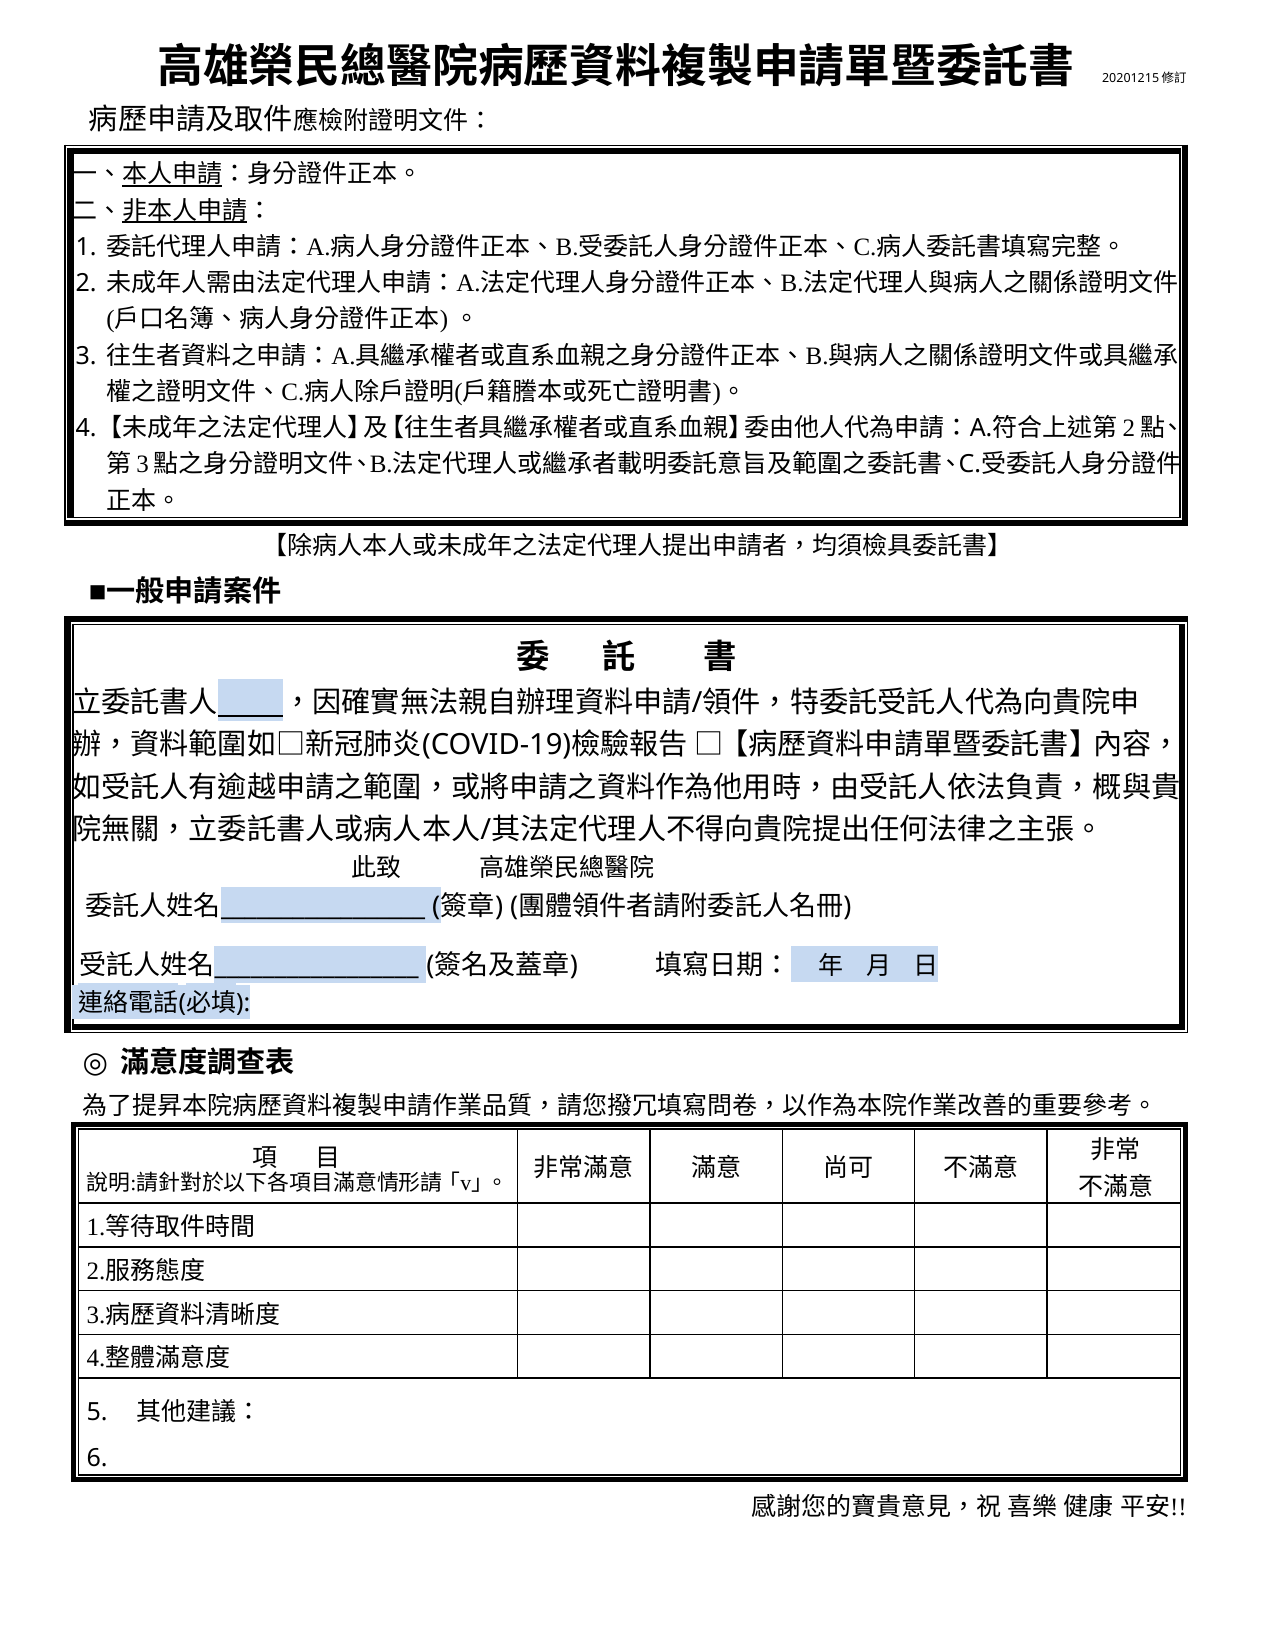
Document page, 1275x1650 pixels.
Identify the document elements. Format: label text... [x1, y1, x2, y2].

table_cell [651, 1248, 782, 1290]
list 滿意度調查表 [82, 1038, 1186, 1081]
table_cell [783, 1291, 914, 1333]
table_cell [915, 1291, 1046, 1333]
text 【除病人本人或未成年之法定代理人提出申請者，均須檢具委託書】 [89, 526, 1186, 562]
table_cell [915, 1335, 1046, 1377]
table_cell [915, 1204, 1046, 1246]
table_cell [1048, 1204, 1180, 1246]
text 感謝您的寶貴意見，祝 喜樂 健康 平安!! [82, 1487, 1186, 1523]
table_cell [1048, 1291, 1180, 1333]
table_cell [518, 1204, 649, 1246]
table_cell [651, 1335, 782, 1377]
table_header 項 目 說明:請針對於以下各項目滿意情形請「v」。 [79, 1130, 517, 1202]
table_header 非常滿意 [518, 1130, 649, 1202]
table_cell 1.等待取件時間 [79, 1204, 517, 1246]
table_cell [518, 1248, 649, 1290]
table_header 一、本人申請：身分證件正本。 二、非本人申請： 委託代理人申請：A.病人身分證件正本、B.受委託人身分證件正本、C.病人委託書填寫完整。 未成年人需由法定代理人申請：A.法定代理人身分證件正本、B.法定代理人與病人之關係證明文件(戶口名簿、病人身分證件正本) 。 往生者資料之申請：A.具繼承權者或直系血親之身分證件正本、B.與病人之關係證明文件或具繼承權之證明文件、C.病人除戶證明(戶籍謄本或死亡證明書)。 【未成年之法定代理人】及【往生者具繼承權者或直系血親】委由他人代為申請：A.符合上述第2點、第3點之身分證明文件、B.法定代理人或繼承者載明委託意旨及範圍之委託書、C.受委託人身分證件正本。 [74, 154, 1179, 516]
table_cell [783, 1248, 914, 1290]
table_header 尚可 [783, 1130, 914, 1202]
text 病歷申請及取件應檢附證明文件： [89, 96, 1186, 138]
table_cell 3.病歷資料清晰度 [79, 1291, 517, 1333]
table_header 不滿意 [915, 1130, 1046, 1202]
table_header 非常 不滿意 [1048, 1130, 1180, 1202]
table_header 委 託 書 立委託書人 ，因確實無法親自辦理資料申請/領件，特委託受託人代為向貴院申辦，資料範圍如□新冠肺炎(COVID-19)檢驗報告 □【病歷資料申請單暨委託書】內容，如受託人有逾越申請之範圍，或將申請之資料作為他用時，由受託人依法負責，概與貴院無關，立委託書人或病人本人/其法定代理人不得向貴院提出任何法律之主張。 此致 高雄榮民總醫院 委託人姓名_________________ (簽章) (團體領件者請附委託人名冊) 受託人姓名_________________ (簽名及蓋章) 填寫日期： 年 月 日 連絡電話(必填): [74, 625, 1179, 1024]
table_cell 4.整體滿意度 [79, 1335, 517, 1377]
table_cell [518, 1335, 649, 1377]
table_cell [651, 1291, 782, 1333]
table_cell [915, 1248, 1046, 1290]
text 為了提昇本院病歷資料複製申請作業品質，請您撥冗填寫問卷，以作為本院作業改善的重要參考。 [82, 1086, 1186, 1122]
table_cell [1048, 1335, 1180, 1377]
text ■一般申請案件 [89, 567, 1186, 610]
table_cell [651, 1204, 782, 1246]
table_cell [1048, 1248, 1180, 1290]
table_cell [783, 1335, 914, 1377]
table_cell [783, 1204, 914, 1246]
table_cell 2.服務態度 [79, 1248, 517, 1290]
table_header 滿意 [651, 1130, 782, 1202]
table_cell [518, 1291, 649, 1333]
table_cell 其他建議： [79, 1379, 1180, 1474]
